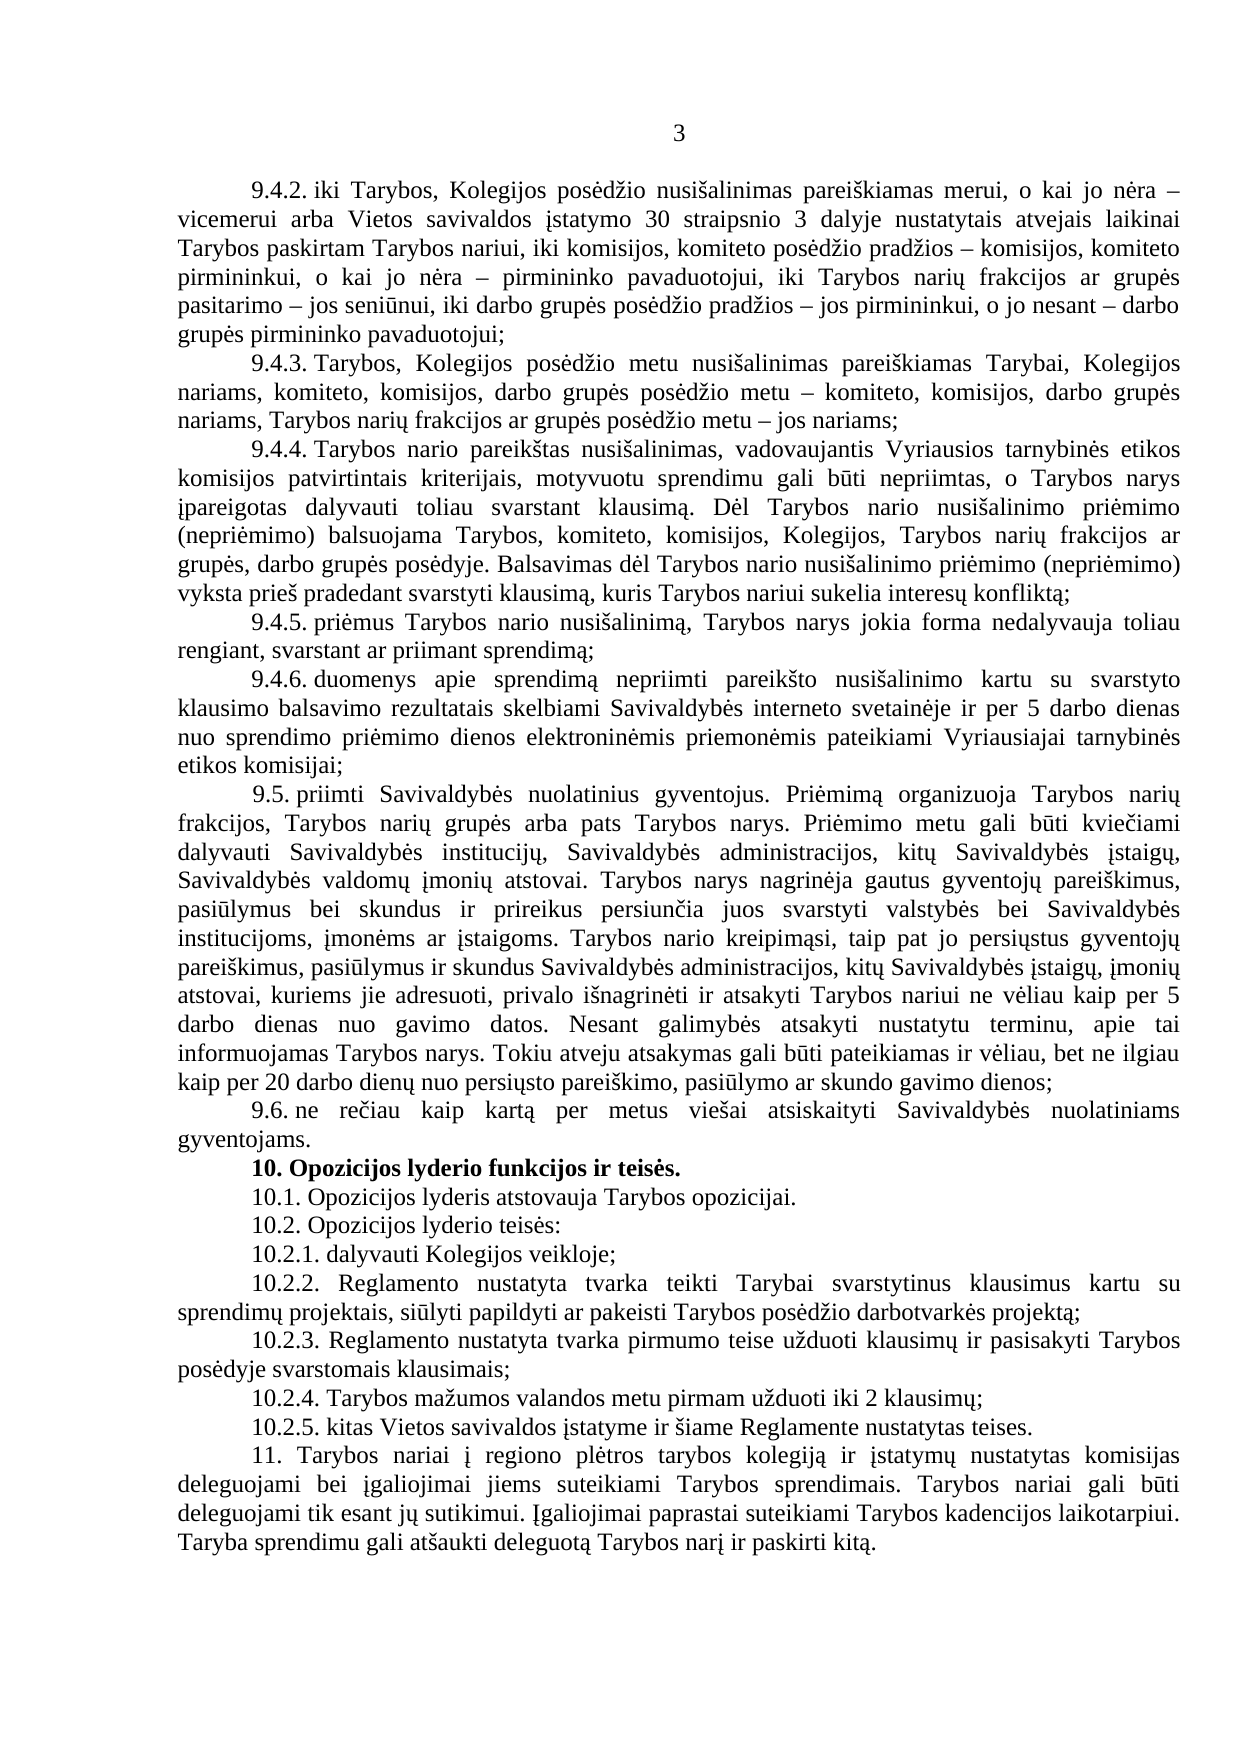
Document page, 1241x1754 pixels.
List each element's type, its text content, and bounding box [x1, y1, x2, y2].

text 10.2. Opozicijos lyderio teisės: [177, 1211, 1181, 1239]
text 11. Tarybos nariai į regiono plėtros tarybos kolegiją ir įstatymų nustatytas komisijas deleguojami bei įgaliojimai jiems suteikiami Tarybos sprendimais. Tarybos nariai gali būti deleguojami tik esant jų sutikimui. Įgaliojimai paprastai suteikiami Tarybos kadencijos laikotarpiui. Taryba sprendimu gali atšaukti deleguotą Tarybos narį ir paskirti kitą. [177, 1441, 1181, 1556]
text 9.4.2. iki Tarybos, Kolegijos posėdžio nusišalinimas pareiškiamas merui, o kai jo nėra – vicemerui arba Vietos savivaldos įstatymo 30 straipsnio 3 dalyje nustatytais atvejais laikinai Tarybos paskirtam Tarybos nariui, iki komisijos, komiteto posėdžio pradžios – komisijos, komiteto pirmininkui, o kai jo nėra – pirmininko pavaduotojui, iki Tarybos narių frakcijos ar grupės pasitarimo – jos seniūnui, iki darbo grupės posėdžio pradžios – jos pirmininkui, o jo nesant – darbo grupės pirmininko pavaduotojui; [177, 176, 1181, 348]
text 10.1. Opozicijos lyderis atstovauja Tarybos opozicijai. [177, 1182, 1181, 1211]
text 9.4.6. duomenys apie sprendimą nepriimti pareikšto nusišalinimo kartu su svarstyto klausimo balsavimo rezultatais skelbiami Savivaldybės interneto svetainėje ir per 5 darbo dienas nuo sprendimo priėmimo dienos elektroninėmis priemonėmis pateikiami Vyriausiajai tarnybinės etikos komisijai; [177, 664, 1181, 779]
text 10.2.1. dalyvauti Kolegijos veikloje; [177, 1239, 1181, 1268]
text 9.4.3. Tarybos, Kolegijos posėdžio metu nusišalinimas pareiškiamas Tarybai, Kolegijos nariams, komiteto, komisijos, darbo grupės posėdžio metu – komiteto, komisijos, darbo grupės nariams, Tarybos narių frakcijos ar grupės posėdžio metu – jos nariams; [177, 348, 1181, 434]
text 10.2.4. Tarybos mažumos valandos metu pirmam užduoti iki 2 klausimų; [177, 1383, 1181, 1412]
text 9.5. priimti Savivaldybės nuolatinius gyventojus. Priėmimą organizuoja Tarybos narių frakcijos, Tarybos narių grupės arba pats Tarybos narys. Priėmimo metu gali būti kviečiami dalyvauti Savivaldybės institucijų, Savivaldybės administracijos, kitų Savivaldybės įstaigų, Savivaldybės valdomų įmonių atstovai. Tarybos narys nagrinėja gautus gyventojų pareiškimus, pasiūlymus bei skundus ir prireikus persiunčia juos svarstyti valstybės bei Savivaldybės institucijoms, įmonėms ar įstaigoms. Tarybos nario kreipimąsi, taip pat jo persiųstus gyventojų pareiškimus, pasiūlymus ir skundus Savivaldybės administracijos, kitų Savivaldybės įstaigų, įmonių atstovai, kuriems jie adresuoti, privalo išnagrinėti ir atsakyti Tarybos nariui ne vėliau kaip per 5 darbo dienas nuo gavimo datos. Nesant galimybės atsakyti nustatytu terminu, apie tai informuojamas Tarybos narys. Tokiu atveju atsakymas gali būti pateikiamas ir vėliau, bet ne ilgiau kaip per 20 darbo dienų nuo persiųsto pareiškimo, pasiūlymo ar skundo gavimo dienos; [177, 779, 1181, 1096]
text 10. Opozicijos lyderio funkcijos ir teisės. [177, 1153, 1181, 1182]
text 10.2.2. Reglamento nustatyta tvarka teikti Tarybai svarstytinus klausimus kartu su sprendimų projektais, siūlyti papildyti ar pakeisti Tarybos posėdžio darbotvarkės projektą; [177, 1268, 1181, 1326]
text 9.6. ne rečiau kaip kartą per metus viešai atsiskaityti Savivaldybės nuolatiniams gyventojams. [177, 1096, 1181, 1153]
text 9.4.5. priėmus Tarybos nario nusišalinimą, Tarybos narys jokia forma nedalyvauja toliau rengiant, svarstant ar priimant sprendimą; [177, 607, 1181, 664]
text 10.2.5. kitas Vietos savivaldos įstatyme ir šiame Reglamente nustatytas teises. [177, 1412, 1181, 1441]
text 9.4.4. Tarybos nario pareikštas nusišalinimas, vadovaujantis Vyriausios tarnybinės etikos komisijos patvirtintais kriterijais, motyvuotu sprendimu gali būti nepriimtas, o Tarybos narys įpareigotas dalyvauti toliau svarstant klausimą. Dėl Tarybos nario nusišalinimo priėmimo (nepriėmimo) balsuojama Tarybos, komiteto, komisijos, Kolegijos, Tarybos narių frakcijos ar grupės, darbo grupės posėdyje. Balsavimas dėl Tarybos nario nusišalinimo priėmimo (nepriėmimo) vyksta prieš pradedant svarstyti klausimą, kuris Tarybos nariui sukelia interesų konfliktą; [177, 434, 1181, 607]
text 10.2.3. Reglamento nustatyta tvarka pirmumo teise užduoti klausimų ir pasisakyti Tarybos posėdyje svarstomais klausimais; [177, 1326, 1181, 1383]
